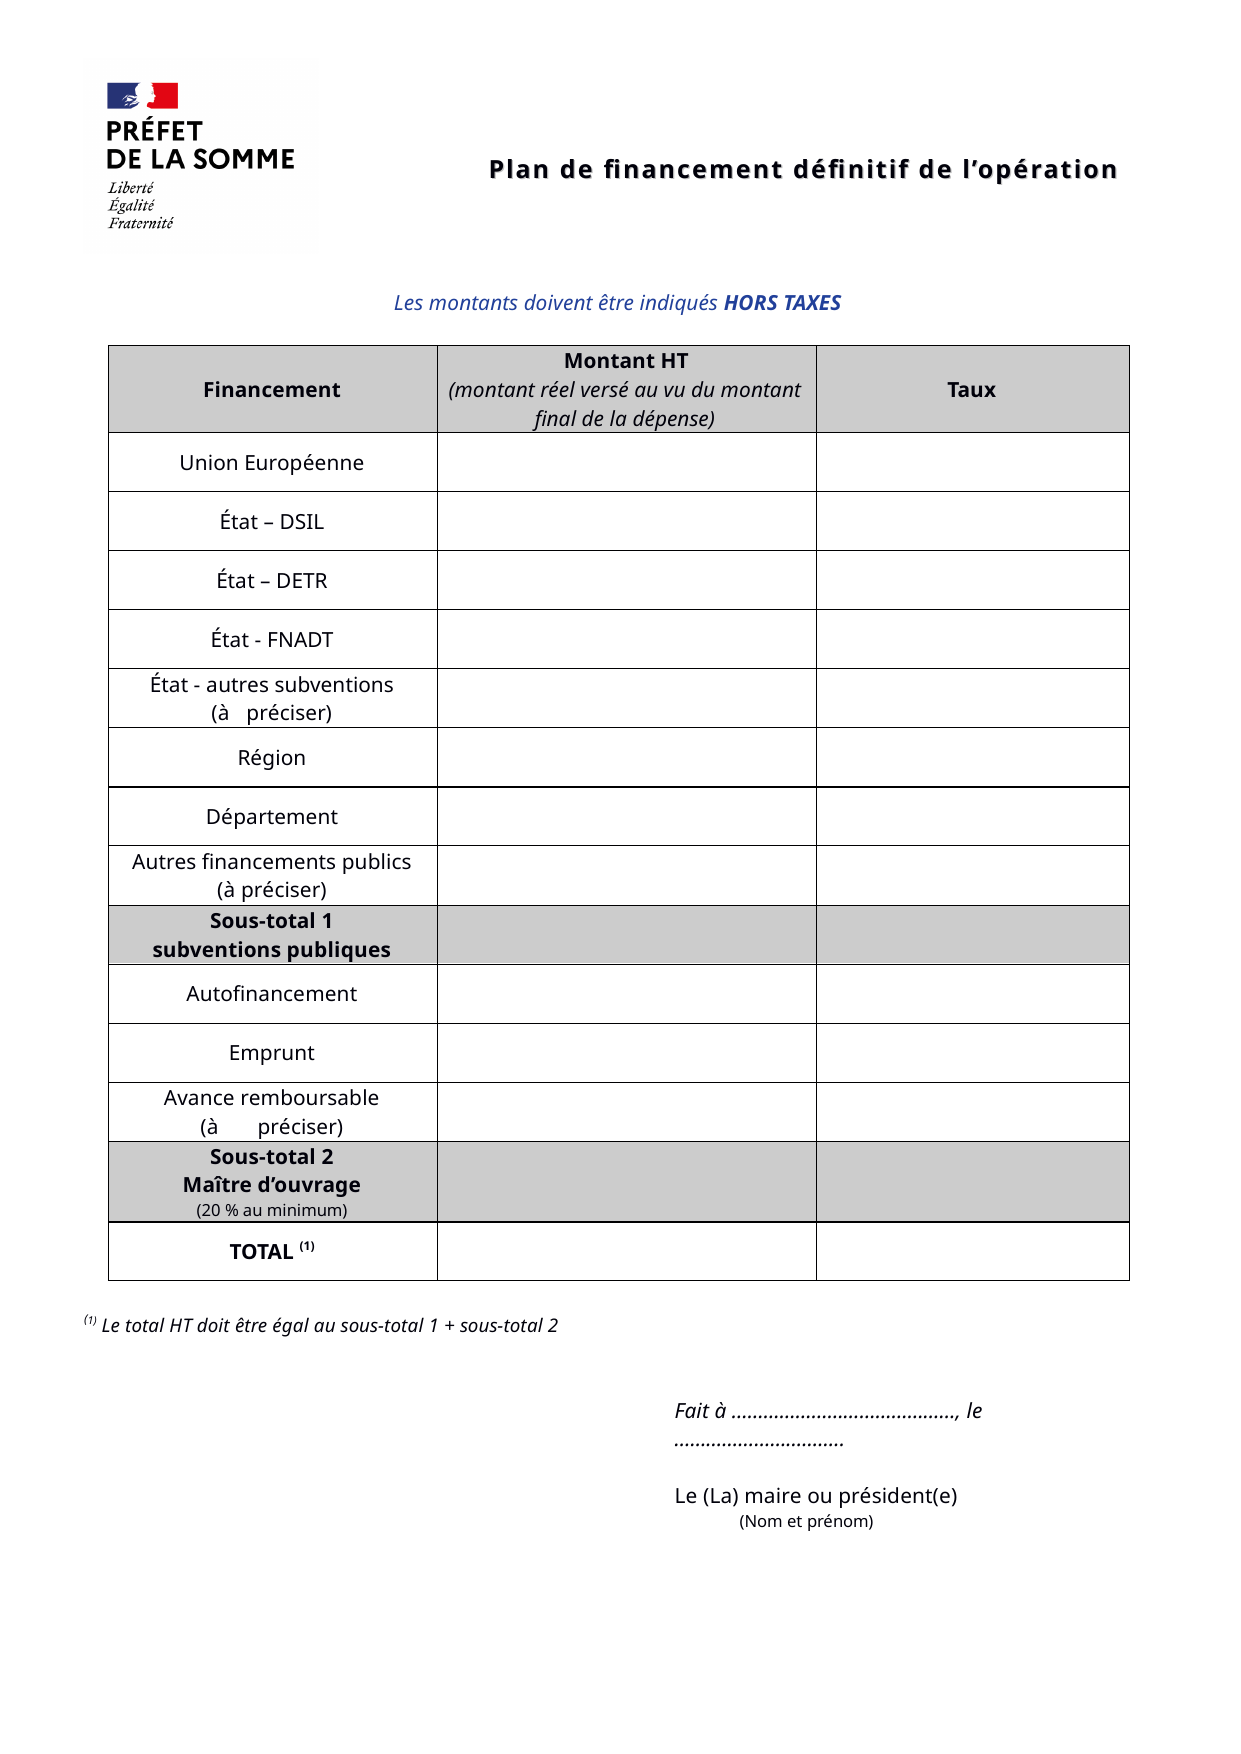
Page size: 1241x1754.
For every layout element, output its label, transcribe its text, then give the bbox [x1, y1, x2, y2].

text Fait à ……………………………………, le ………………………….. [674, 1396, 1153, 1453]
text (Nom et prénom) [739, 1510, 1153, 1532]
table_cell [817, 1024, 1129, 1082]
table_cell [438, 1024, 816, 1082]
table_cell Département [109, 788, 437, 845]
subtitle Plan de financement définitif de l’opération [319, 152, 1118, 186]
text Les montants doivent être indiqués HORS TAXES [84, 288, 1153, 317]
table_cell [817, 906, 1129, 963]
table_cell Région [109, 728, 437, 786]
table_cell Autres financements publics (à préciser) [109, 846, 437, 904]
table_cell [817, 1223, 1129, 1280]
table_cell [438, 846, 816, 904]
table_cell [817, 433, 1129, 491]
table_cell Emprunt [109, 1024, 437, 1082]
text (1) Le total HT doit être égal au sous-total 1 + sous-total 2 [84, 1310, 1139, 1338]
table_cell Avance remboursable (à préciser) [109, 1083, 437, 1141]
table_cell État – DSIL [109, 492, 437, 550]
table_cell Autofinancement [109, 965, 437, 1023]
table_cell État - autres subventions (à préciser) [109, 669, 437, 727]
table_cell [438, 1223, 816, 1280]
table_cell État – DETR [109, 551, 437, 609]
table_cell [438, 728, 816, 786]
table_cell Sous-total 1 subventions publiques [109, 906, 437, 963]
table_cell [438, 433, 816, 491]
table_cell [817, 728, 1129, 786]
table_cell [817, 965, 1129, 1023]
table_cell [438, 610, 816, 668]
table_cell Union Européenne [109, 433, 437, 491]
table_cell [438, 492, 816, 550]
table_cell [438, 906, 816, 963]
table_cell [438, 551, 816, 609]
text Le (La) maire ou président(e) [674, 1481, 1153, 1510]
table_cell Sous-total 2 Maître d’ouvrage (20 % au minimum) [109, 1142, 437, 1221]
table_cell [438, 788, 816, 845]
table_cell [438, 1142, 816, 1221]
table_cell [817, 669, 1129, 727]
table_cell [438, 965, 816, 1023]
table_cell [817, 1142, 1129, 1221]
table_cell [817, 551, 1129, 609]
table_header Taux [817, 346, 1129, 432]
picture [82, 58, 319, 254]
table_cell [817, 492, 1129, 550]
table_cell [438, 1083, 816, 1141]
table_header Montant HT (montant réel versé au vu du montant final de la dépense) [438, 346, 816, 432]
table_cell [817, 610, 1129, 668]
table_cell [817, 788, 1129, 845]
table_cell [817, 846, 1129, 904]
table_cell État - FNADT [109, 610, 437, 668]
table_header Financement [109, 346, 437, 432]
table_cell [817, 1083, 1129, 1141]
table_cell [438, 669, 816, 727]
table_cell TOTAL (1) [109, 1223, 437, 1280]
